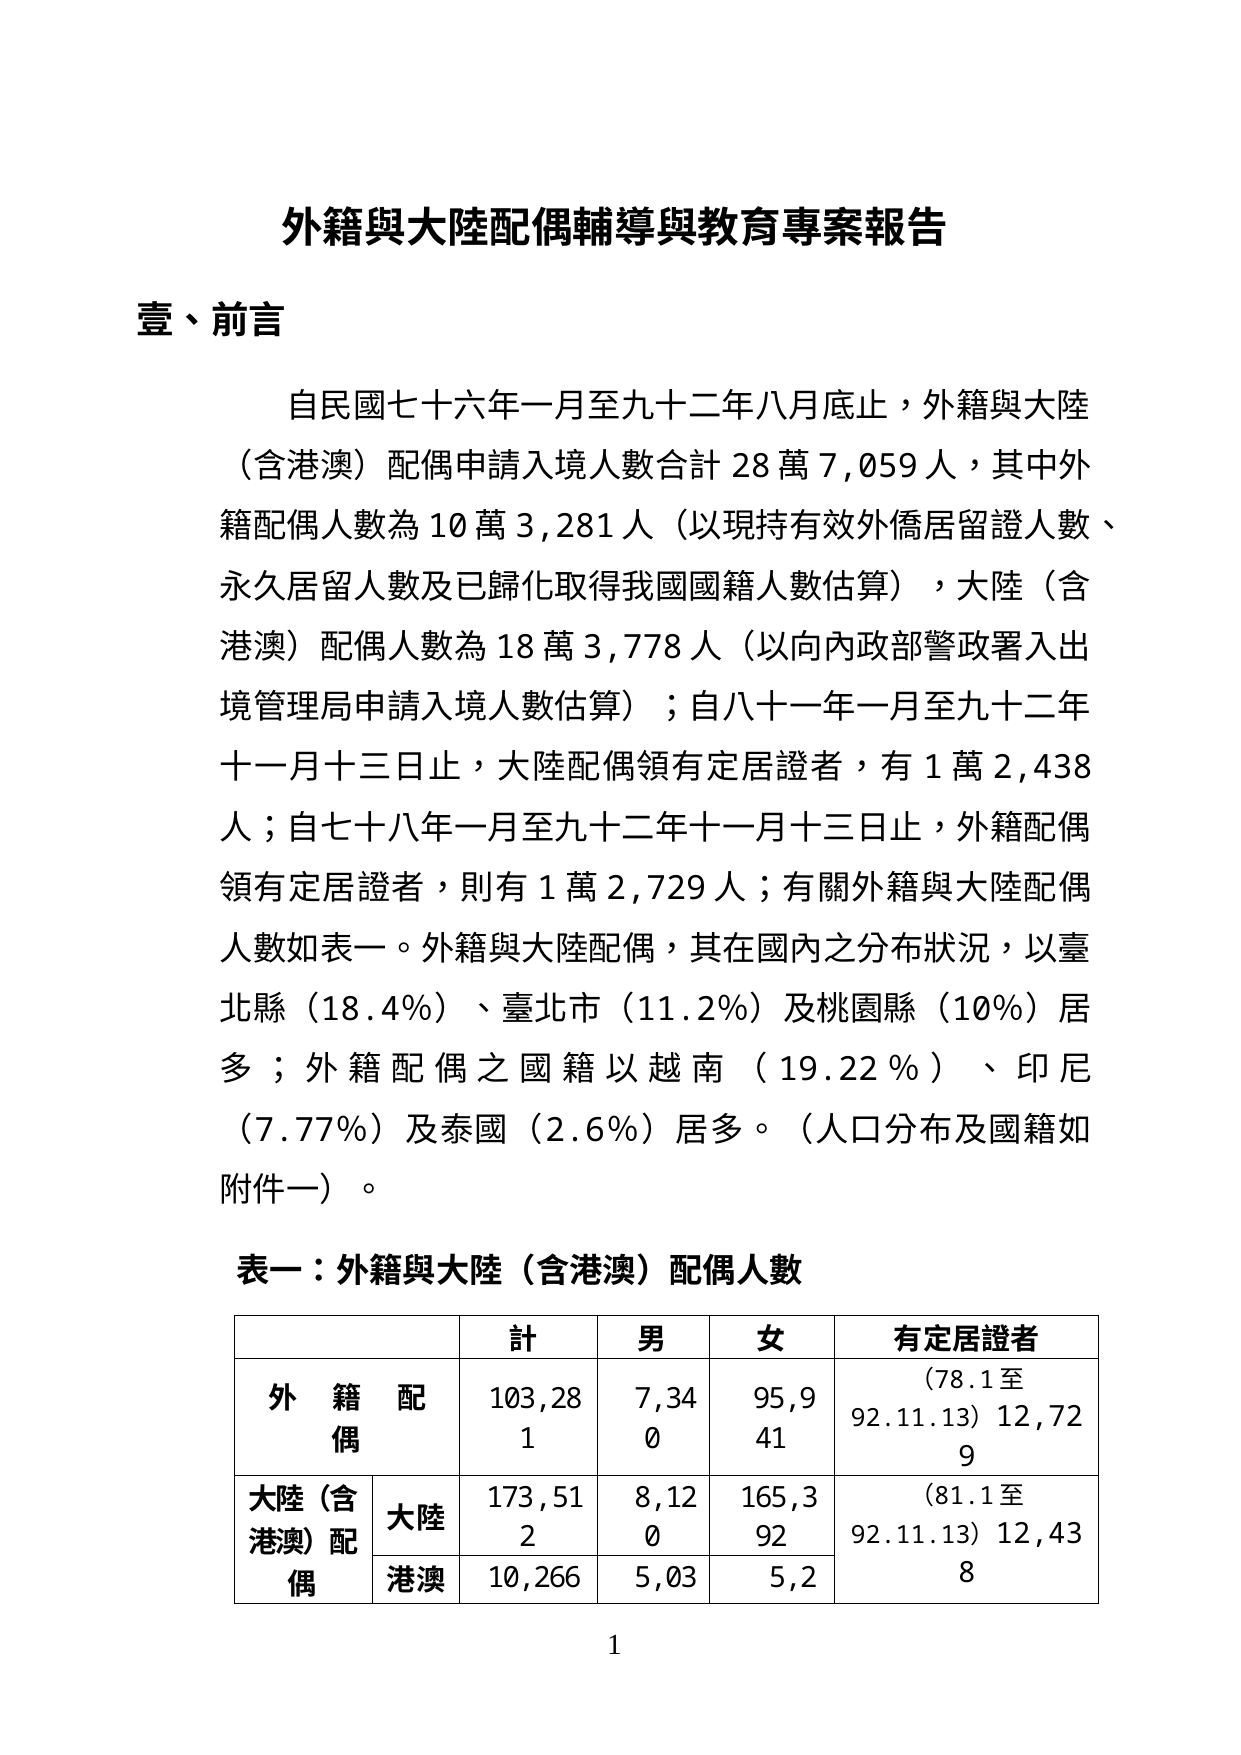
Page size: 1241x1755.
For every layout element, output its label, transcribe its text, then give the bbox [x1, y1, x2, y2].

table_cell （78.1至92.11.13）12,729 [835, 1359, 1098, 1475]
text 壹、前言 [136, 290, 1093, 344]
table_cell 大陸 [373, 1476, 459, 1555]
text 外籍與大陸配偶輔導與教育專案報告 [136, 194, 1093, 254]
table_cell 103,281 [460, 1359, 597, 1475]
table_header [235, 1316, 459, 1358]
table_cell （81.1至92.11.13）12,438 [835, 1476, 1098, 1603]
table_cell 外 籍 配 偶 [235, 1359, 459, 1475]
table_cell 大陸（含港澳）配偶 [235, 1476, 372, 1603]
text 自民國七十六年一月至九十二年八月底止，外籍與大陸（含港澳）配偶申請入境人數合計28萬7,059人，其中外籍配偶人數為10萬3,281人（以現持有效外僑居留證人數、永久居留人數及已歸化取得我國國籍人數估算），大陸（含港澳）配偶人數為18萬3,778人（以向內政部警政署入出境管理局申請入境人數估算）；自八十一年一月至九十二年十一月十三日止，大陸配偶領有定居證者，有1萬2,438人；自七十八年一月至九十二年十一月十三日止，外籍配偶領有定居證者，則有1萬2,729人；有關外籍與大陸配偶人數如表一。外籍與大陸配偶，其在國內之分布狀況，以臺北縣（18.4％）、臺北市（11.2％）及桃園縣（10％）居多；外籍配偶之國籍以越南（19.22％）、印尼（7.77％）及泰國（2.6％）居多。（人口分布及國籍如附件一）。 [219, 378, 1093, 1211]
text 表一：外籍與大陸（含港澳）配偶人數 [136, 1244, 1093, 1292]
table_cell 8,120 [598, 1476, 709, 1555]
table_cell 7,340 [598, 1359, 709, 1475]
table_cell 5,03 [598, 1556, 709, 1603]
table_header 男 [598, 1316, 709, 1358]
table_cell 95,941 [710, 1359, 834, 1475]
table_cell 10,266 [460, 1556, 597, 1603]
table_header 女 [710, 1316, 834, 1358]
table_header 計 [460, 1316, 597, 1358]
table_cell 港澳 [373, 1556, 459, 1603]
table_cell 173,512 [460, 1476, 597, 1555]
table_cell 165,392 [710, 1476, 834, 1555]
table_header 有定居證者 [835, 1316, 1098, 1358]
table_cell 5,2 [710, 1556, 834, 1603]
